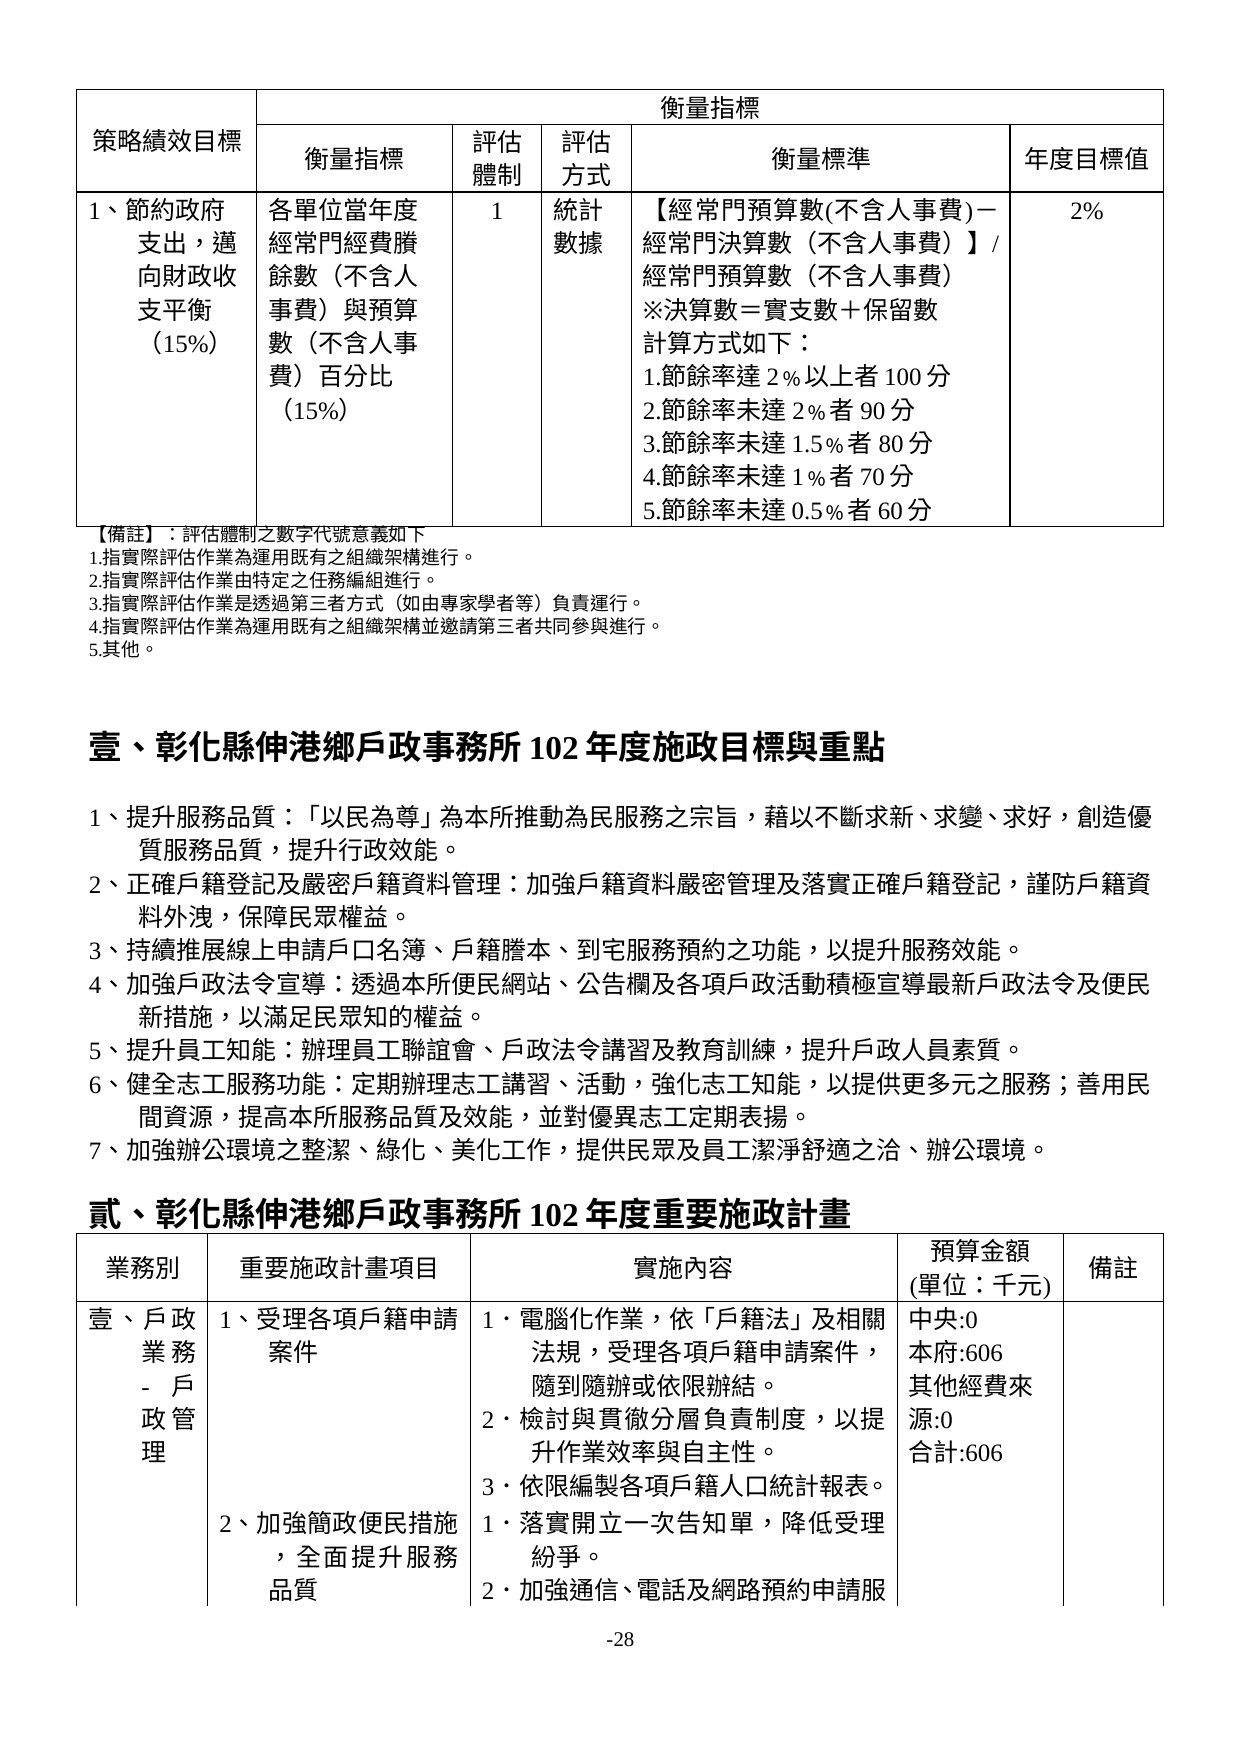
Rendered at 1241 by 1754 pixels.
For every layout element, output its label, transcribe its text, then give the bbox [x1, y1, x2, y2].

list 其他。 [88, 641, 1152, 660]
table_header 預算金額 (單位：千元) [898, 1234, 1063, 1301]
text 貳、彰化縣伸港鄉戶政事務所102年度重要施政計畫 [88, 1200, 1152, 1233]
list 指實際評估作業是透過第三者方式（如由專家學者等）負責運行。 [88, 596, 1152, 614]
list 持續推展線上申請戶口名簿、戶籍謄本、到宅服務預約之功能，以提升服務效能。 [88, 933, 1152, 966]
table_cell 評估體制 [453, 125, 541, 191]
list 指實際評估作業為運用既有之組織架構進行。 [88, 550, 1152, 568]
table_cell [1064, 1506, 1163, 1606]
table_header 策略績效目標 [77, 90, 256, 191]
table_cell [77, 1506, 207, 1606]
table_cell 2% [1011, 193, 1163, 526]
table_cell [898, 1506, 1063, 1606]
text 壹、彰化縣伸港鄉戶政事務所102年度施政目標與重點 [88, 733, 1152, 766]
list 正確戶籍登記及嚴密戶籍資料管理：加強戶籍資料嚴密管理及落實正確戶籍登記，謹防戶籍資料外洩，保障民眾權益。 [88, 866, 1152, 933]
list 提升服務品質：「以民為尊」為本所推動為民服務之宗旨，藉以不斷求新、求變、求好，創造優質服務品質，提升行政效能。 [88, 800, 1152, 866]
table_cell 節約政府支出，邁向財政收支平衡（15%） [77, 193, 256, 526]
table_cell 受理各項戶籍申請案件 [208, 1302, 470, 1506]
table_cell [1064, 1302, 1163, 1506]
table_cell 評估方式 [542, 125, 631, 191]
table_cell 電腦化作業，依「戶籍法」及相關法規，受理各項戶籍申請案件，隨到隨辦或依限辦結。 檢討與貫徹分層負責制度，以提升作業效率與自主性。 依限編製各項戶籍人口統計報表。 [471, 1302, 897, 1506]
text 【備註】：評估體制之數字代號意義如下 [88, 527, 1152, 546]
list 加強辦公環境之整潔、綠化、美化工作，提供民眾及員工潔淨舒適之洽、辦公環境。 [88, 1133, 1152, 1166]
list 加強戶政法令宣導：透過本所便民網站、公告欄及各項戶政活動積極宣導最新戶政法令及便民新措施，以滿足民眾知的權益。 [88, 966, 1152, 1033]
list 指實際評估作業為運用既有之組織架構並邀請第三者共同參與進行。 [88, 618, 1152, 637]
list 指實際評估作業由特定之任務編組進行。 [88, 573, 1152, 591]
table_header 衡量指標 [257, 90, 1163, 124]
table_cell 衡量標準 [632, 125, 1009, 191]
table_cell 統計數據 [542, 193, 631, 526]
table_cell 各單位當年度經常門經費賸餘數（不含人事費）與預算數（不含人事費）百分比（15%） [257, 193, 452, 526]
table_cell 1 [453, 193, 541, 526]
table_header 實施內容 [471, 1234, 897, 1301]
table_cell 衡量指標 [257, 125, 452, 191]
table_cell 加強簡政便民措施，全面提升服務品質 [208, 1506, 470, 1606]
table_cell 【經常門預算數(不含人事費)－經常門決算數（不含人事費）】/經常門預算數（不含人事費） ※決算數＝實支數＋保留數 計算方式如下： 1.節餘率達2﹪以上者100分 2.節餘率未達 2﹪者 90分 3.節餘率未達1.5﹪者 80分 4.節餘率未達1﹪者 70分 5.節餘率未達0.5﹪者60分 [632, 193, 1009, 526]
list 健全志工服務功能：定期辦理志工講習、活動，強化志工知能，以提供更多元之服務；善用民間資源，提高本所服務品質及效能，並對優異志工定期表揚。 [88, 1066, 1152, 1133]
table_header 重要施政計畫項目 [208, 1234, 470, 1301]
table_cell 落實開立一次告知單，降低受理紛爭。 加強通信、電話及網路預約申請服務，以提供多元便利的申請方式。 受理委託申請戶籍謄本，擴大為民服務。 實施現住地及網路申請戶籍謄本，提供多元化服務。 持續辦理派員至國中受理年滿14歲學生請領國民身分證作業，以嘉惠本地鄉民。 實施中午彈性上班，便利一般上班民眾洽公。 辦理到宅服務措施，提供行動不便之民眾更人性化之服務。 實施主任與民有約，解決民眾疑難，貼近民眾心聲。 [471, 1506, 897, 1606]
list 提升員工知能：辦理員工聯誼會、戶政法令講習及教育訓練，提升戶政人員素質。 [88, 1033, 1152, 1066]
table_header 業務別 [77, 1234, 207, 1301]
table_cell 壹、戶政業務-戶政管理 [77, 1302, 207, 1506]
table_header 備註 [1064, 1234, 1163, 1301]
table_cell 中央:0 本府:606 其他經費來源:0 合計:606 [898, 1302, 1063, 1506]
table_cell 年度目標值 [1011, 125, 1163, 191]
